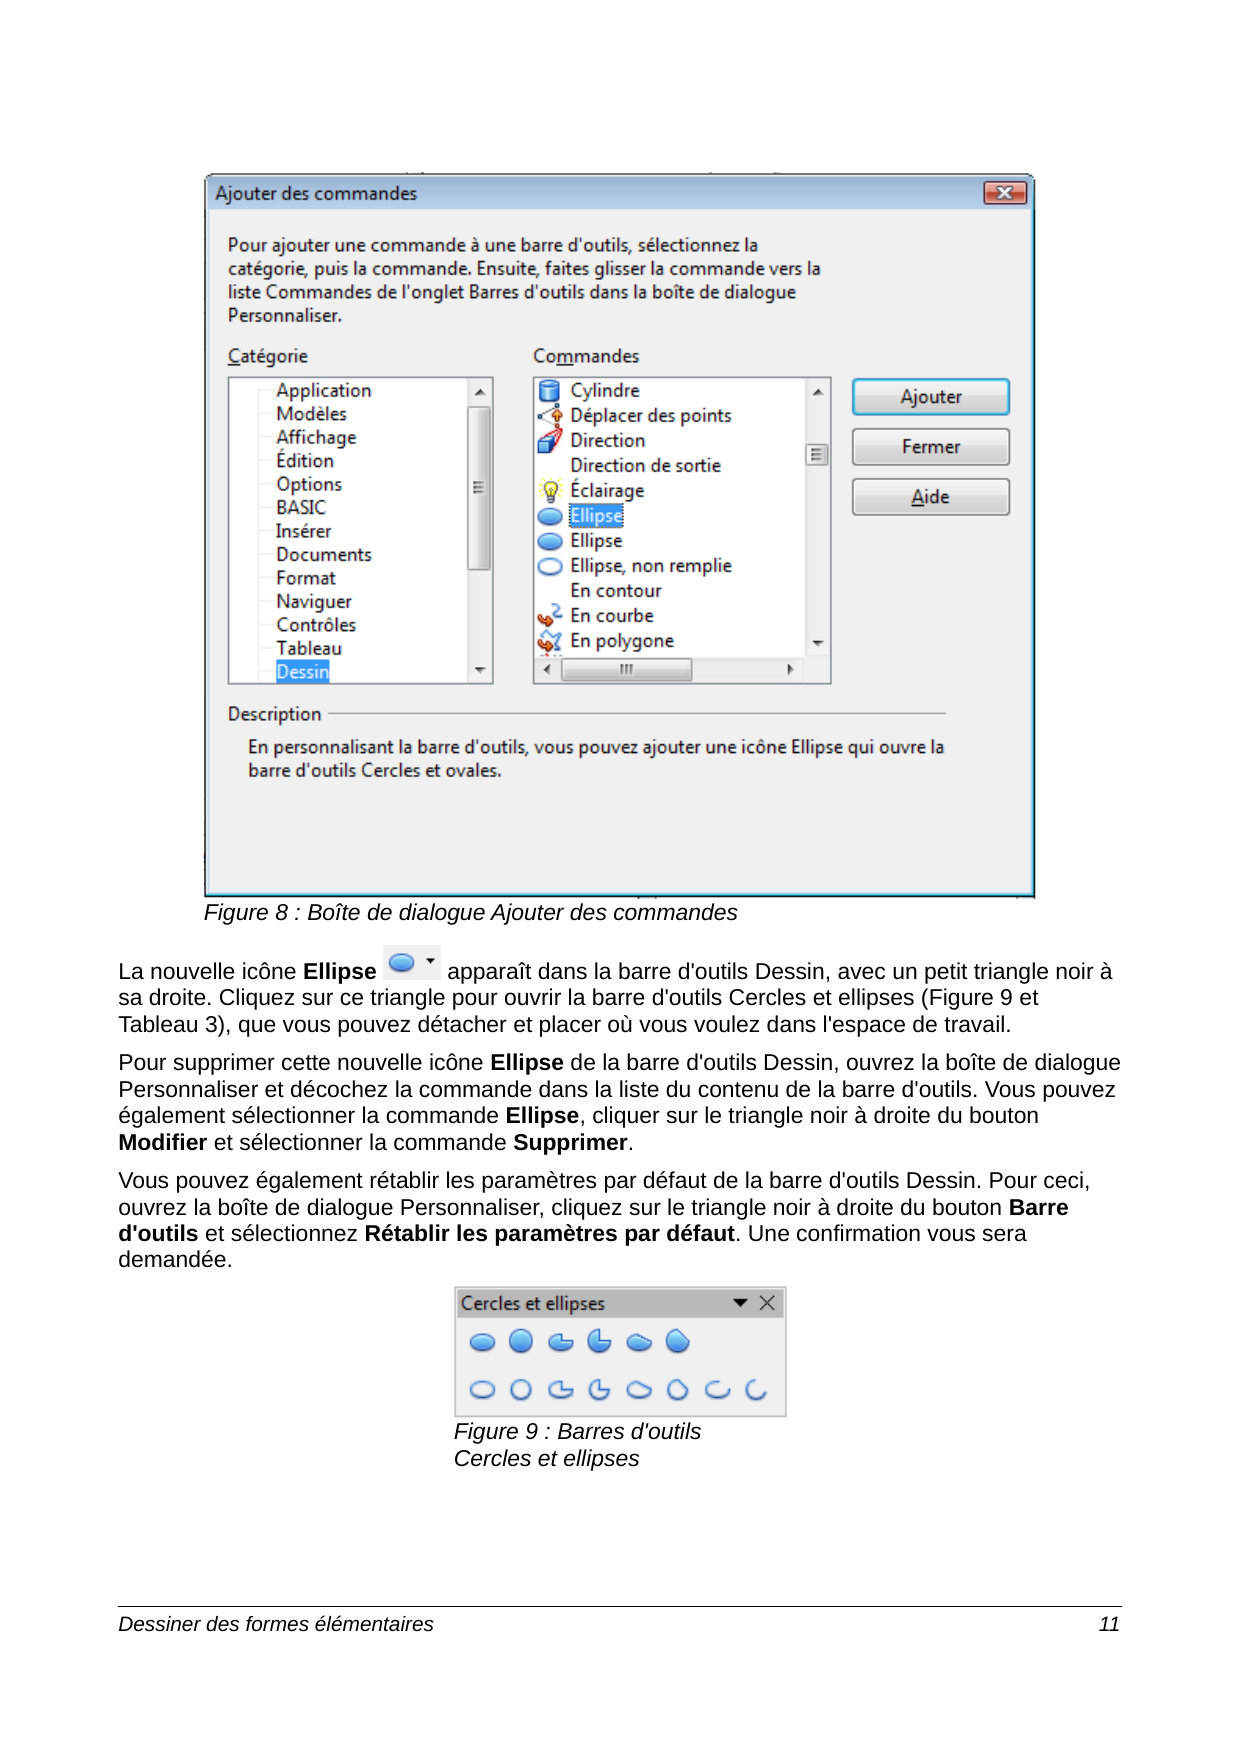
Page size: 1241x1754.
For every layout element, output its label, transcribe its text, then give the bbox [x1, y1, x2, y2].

text Figure 9 : Barres d'outils Cercles et ellipses [454, 1419, 787, 1471]
picture [453, 1285, 787, 1419]
text La nouvelle icône Ellipse apparaît dans la barre d'outils Dessin, avec un petit triangle noir à sa droite. Cliquez sur ce triangle pour ouvrir la barre d'outils Cercles et ellipses (Figure 9 et Tableau 3), que vous pouvez détacher et placer où vous voulez dans l'espace de travail. [118, 945, 1122, 1037]
picture [203, 172, 1037, 899]
text Pour supprimer cette nouvelle icône Ellipse de la barre d'outils Dessin, ouvrez la boîte de dialogue Personnaliser et décochez la commande dans la liste du contenu de la barre d'outils. Vous pouvez également sélectionner la commande Ellipse, cliquer sur le triangle noir à droite du bouton Modifier et sélectionner la commande Supprimer. [118, 1049, 1122, 1155]
text Figure 8 : Boîte de dialogue Ajouter des commandes [204, 899, 1037, 925]
text Vous pouvez également rétablir les paramètres par défaut de la barre d'outils Dessin. Pour ceci, ouvrez la boîte de dialogue Personnaliser, cliquez sur le triangle noir à droite du bouton Barre d'outils et sélectionnez Rétablir les paramètres par défaut. Une confirmation vous sera demandée. [118, 1167, 1122, 1273]
picture [383, 945, 441, 980]
